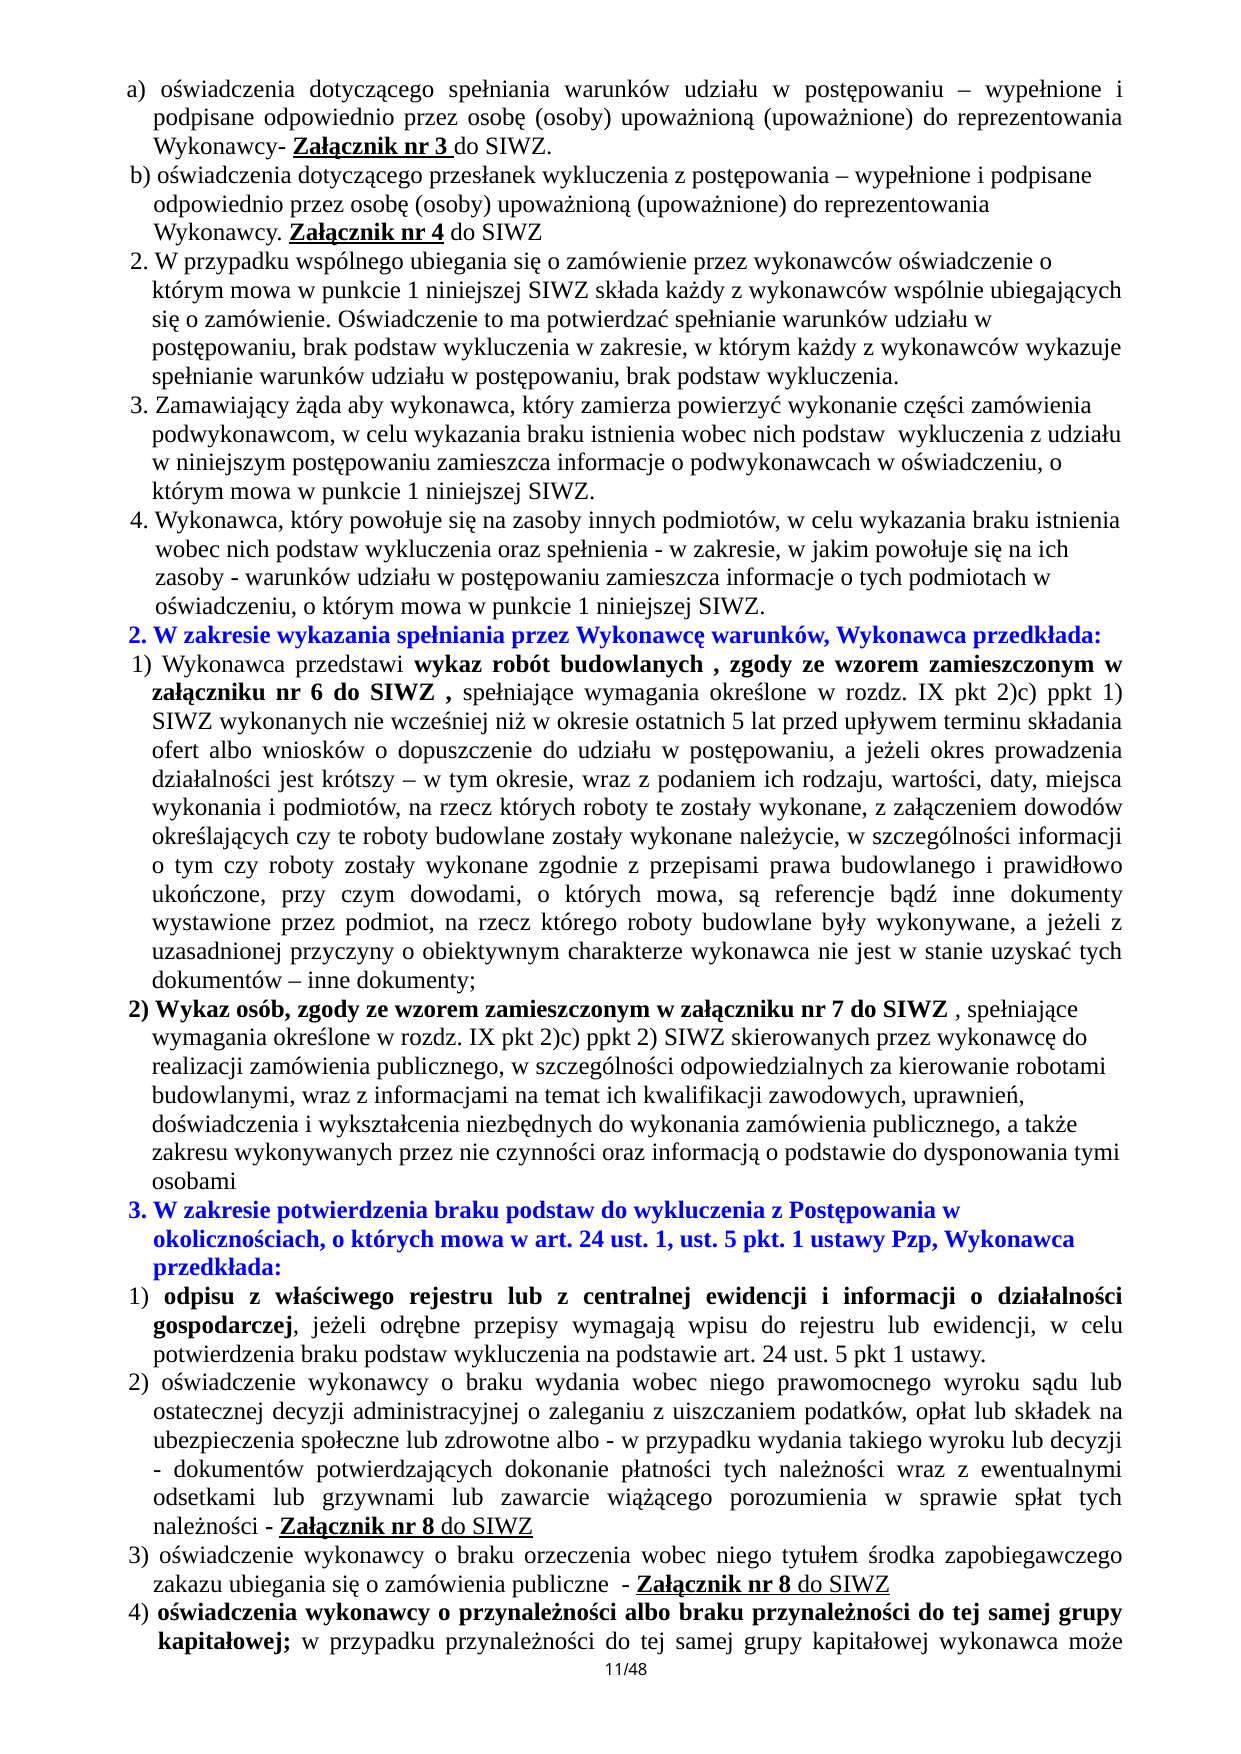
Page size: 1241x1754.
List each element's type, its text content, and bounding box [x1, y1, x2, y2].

text 3. Zamawiający żąda aby wykonawca, który zamierza powierzyć wykonanie części zamówienia podwykonawcom, w celu wykazania braku istnienia wobec nich podstaw wykluczenia z udziału w niniejszym postępowaniu zamieszcza informacje o podwykonawcach w oświadczeniu, o którym mowa w punkcie 1 niniejszej SIWZ. [130, 390, 1123, 505]
text 2) Wykaz osób, zgody ze wzorem zamieszczonym w załączniku nr 7 do SIWZ , spełniające wymagania określone w rozdz. IX pkt 2)c) ppkt 2) SIWZ skierowanych przez wykonawcę do realizacji zamówienia publicznego, w szczególności odpowiedzialnych za kierowanie robotami budowlanymi, wraz z informacjami na temat ich kwalifikacji zawodowych, uprawnień, doświadczenia i wykształcenia niezbędnych do wykonania zamówienia publicznego, a także zakresu wykonywanych przez nie czynności oraz informacją o podstawie do dysponowania tymi osobami [128, 994, 1123, 1195]
text 3) oświadczenie wykonawcy o braku orzeczenia wobec niego tytułem środka zapobiegawczego zakazu ubiegania się o zamówienia publiczne - Załącznik nr 8 do SIWZ [128, 1540, 1123, 1597]
text 1) odpisu z właściwego rejestru lub z centralnej ewidencji i informacji o działalności gospodarczej, jeżeli odrębne przepisy wymagają wpisu do rejestru lub ewidencji, w celu potwierdzenia braku podstaw wykluczenia na podstawie art. 24 ust. 5 pkt 1 ustawy. [128, 1281, 1123, 1367]
text 4. Wykonawca, który powołuje się na zasoby innych podmiotów, w celu wykazania braku istnienia wobec nich podstaw wykluczenia oraz spełnienia - w zakresie, w jakim powołuje się na ich zasoby - warunków udziału w postępowaniu zamieszcza informacje o tych podmiotach w oświadczeniu, o którym mowa w punkcie 1 niniejszej SIWZ. [130, 505, 1123, 620]
text 2. W zakresie wykazania spełniania przez Wykonawcę warunków, Wykonawca przedkłada: [128, 620, 1123, 649]
text 4) oświadczenia wykonawcy o przynależności albo braku przynależności do tej samej grupy kapitałowej; w przypadku przynależności do tej samej grupy kapitałowej wykonawca może [128, 1597, 1123, 1655]
text 3. W zakresie potwierdzenia braku podstaw do wykluczenia z Postępowania w okolicznościach, o których mowa w art. 24 ust. 1, ust. 5 pkt. 1 ustawy Pzp, Wykonawca przedkłada: [128, 1195, 1123, 1281]
text 2. W przypadku wspólnego ubiegania się o zamówienie przez wykonawców oświadczenie o którym mowa w punkcie 1 niniejszej SIWZ składa każdy z wykonawców wspólnie ubiegających się o zamówienie. Oświadczenie to ma potwierdzać spełnianie warunków udziału w postępowaniu, brak podstaw wykluczenia w zakresie, w którym każdy z wykonawców wykazuje spełnianie warunków udziału w postępowaniu, brak podstaw wykluczenia. [130, 246, 1123, 390]
text 2) oświadczenie wykonawcy o braku wydania wobec niego prawomocnego wyroku sądu lub ostatecznej decyzji administracyjnej o zaleganiu z uiszczaniem podatków, opłat lub składek na ubezpieczenia społeczne lub zdrowotne albo - w przypadku wydania takiego wyroku lub decyzji - dokumentów potwierdzających dokonanie płatności tych należności wraz z ewentualnymi odsetkami lub grzywnami lub zawarcie wiążącego porozumienia w sprawie spłat tych należności - Załącznik nr 8 do SIWZ [128, 1367, 1123, 1540]
text a) oświadczenia dotyczącego spełniania warunków udziału w postępowaniu – wypełnione i podpisane odpowiednio przez osobę (osoby) upoważnioną (upoważnione) do reprezentowania Wykonawcy- Załącznik nr 3 do SIWZ. [126, 74, 1123, 160]
text 1) Wykonawca przedstawi wykaz robót budowlanych , zgody ze wzorem zamieszczonym w załączniku nr 6 do SIWZ , spełniające wymagania określone w rozdz. IX pkt 2)c) ppkt 1) SIWZ wykonanych nie wcześniej niż w okresie ostatnich 5 lat przed upływem terminu składania ofert albo wniosków o dopuszczenie do udziału w postępowaniu, a jeżeli okres prowadzenia działalności jest krótszy – w tym okresie, wraz z podaniem ich rodzaju, wartości, daty, miejsca wykonania i podmiotów, na rzecz których roboty te zostały wykonane, z załączeniem dowodów określających czy te roboty budowlane zostały wykonane należycie, w szczególności informacji o tym czy roboty zostały wykonane zgodnie z przepisami prawa budowlanego i prawidłowo ukończone, przy czym dowodami, o których mowa, są referencje bądź inne dokumenty wystawione przez podmiot, na rzecz którego roboty budowlane były wykonywane, a jeżeli z uzasadnionej przyczyny o obiektywnym charakterze wykonawca nie jest w stanie uzyskać tych dokumentów – inne dokumenty; [131, 649, 1123, 994]
text b) oświadczenia dotyczącego przesłanek wykluczenia z postępowania – wypełnione i podpisane odpowiednio przez osobę (osoby) upoważnioną (upoważnione) do reprezentowania Wykonawcy. Załącznik nr 4 do SIWZ [130, 160, 1123, 246]
